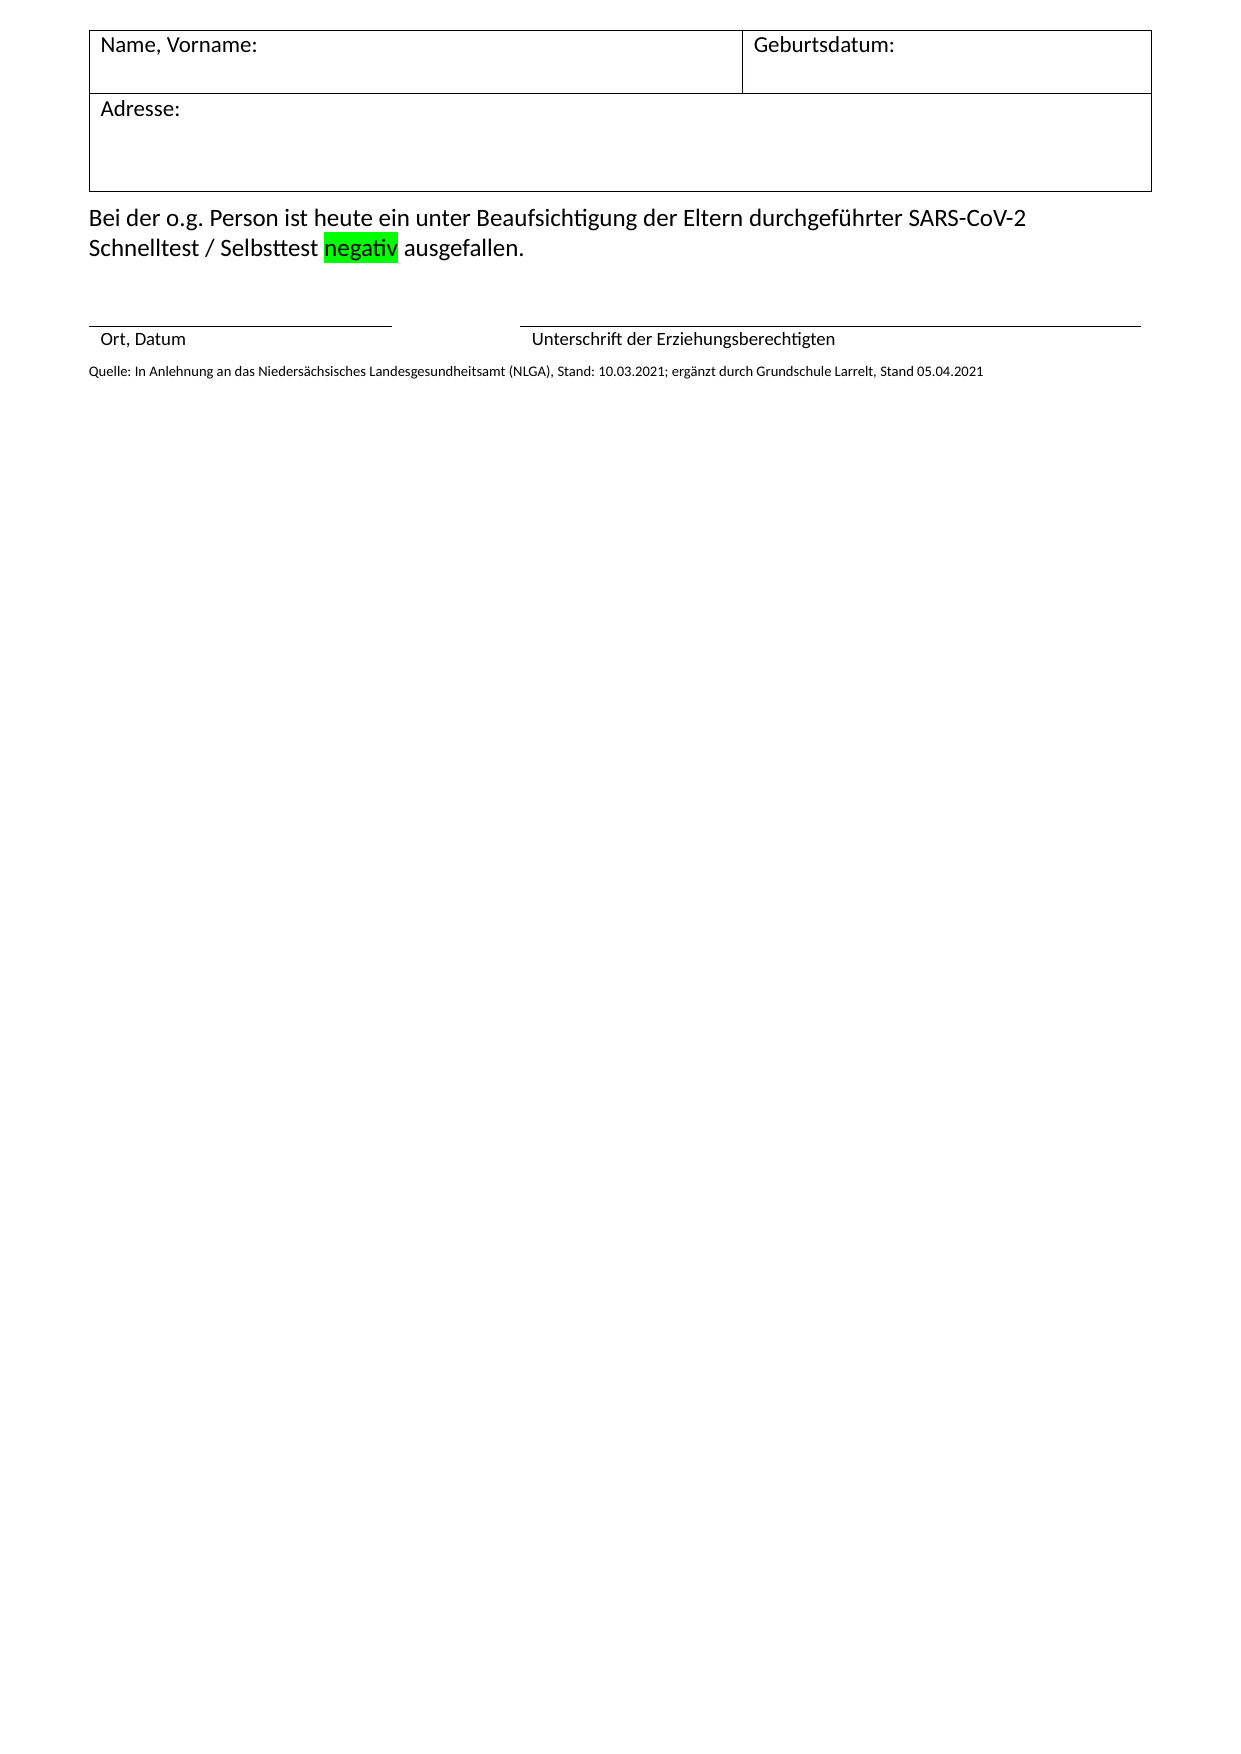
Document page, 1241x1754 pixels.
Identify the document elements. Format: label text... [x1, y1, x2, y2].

table_cell Adresse: [90, 94, 1151, 191]
table_header [520, 298, 1141, 326]
text Bei der o.g. Person ist heute ein unter Beaufsichtigung der Eltern durchgeführter SARS-CoV-2 Schnelltest / Selbsttest negativ ausgefallen. [89, 202, 1152, 263]
table_cell [392, 326, 520, 350]
table_cell Ort, Datum [89, 327, 392, 350]
table_header Name, Vorname: [90, 31, 742, 93]
table_header [89, 298, 392, 326]
table_header Geburtsdatum: [743, 31, 1151, 93]
table_header [392, 298, 520, 326]
table_cell Unterschrift der Erziehungsberechtigten [520, 327, 1141, 350]
text Quelle: In Anlehnung an das Niedersächsisches Landesgesundheitsamt (NLGA), Stand: 10.03.2021; ergänzt durch Grundschule Larrelt, Stand 05.04.2021 [89, 362, 1152, 380]
